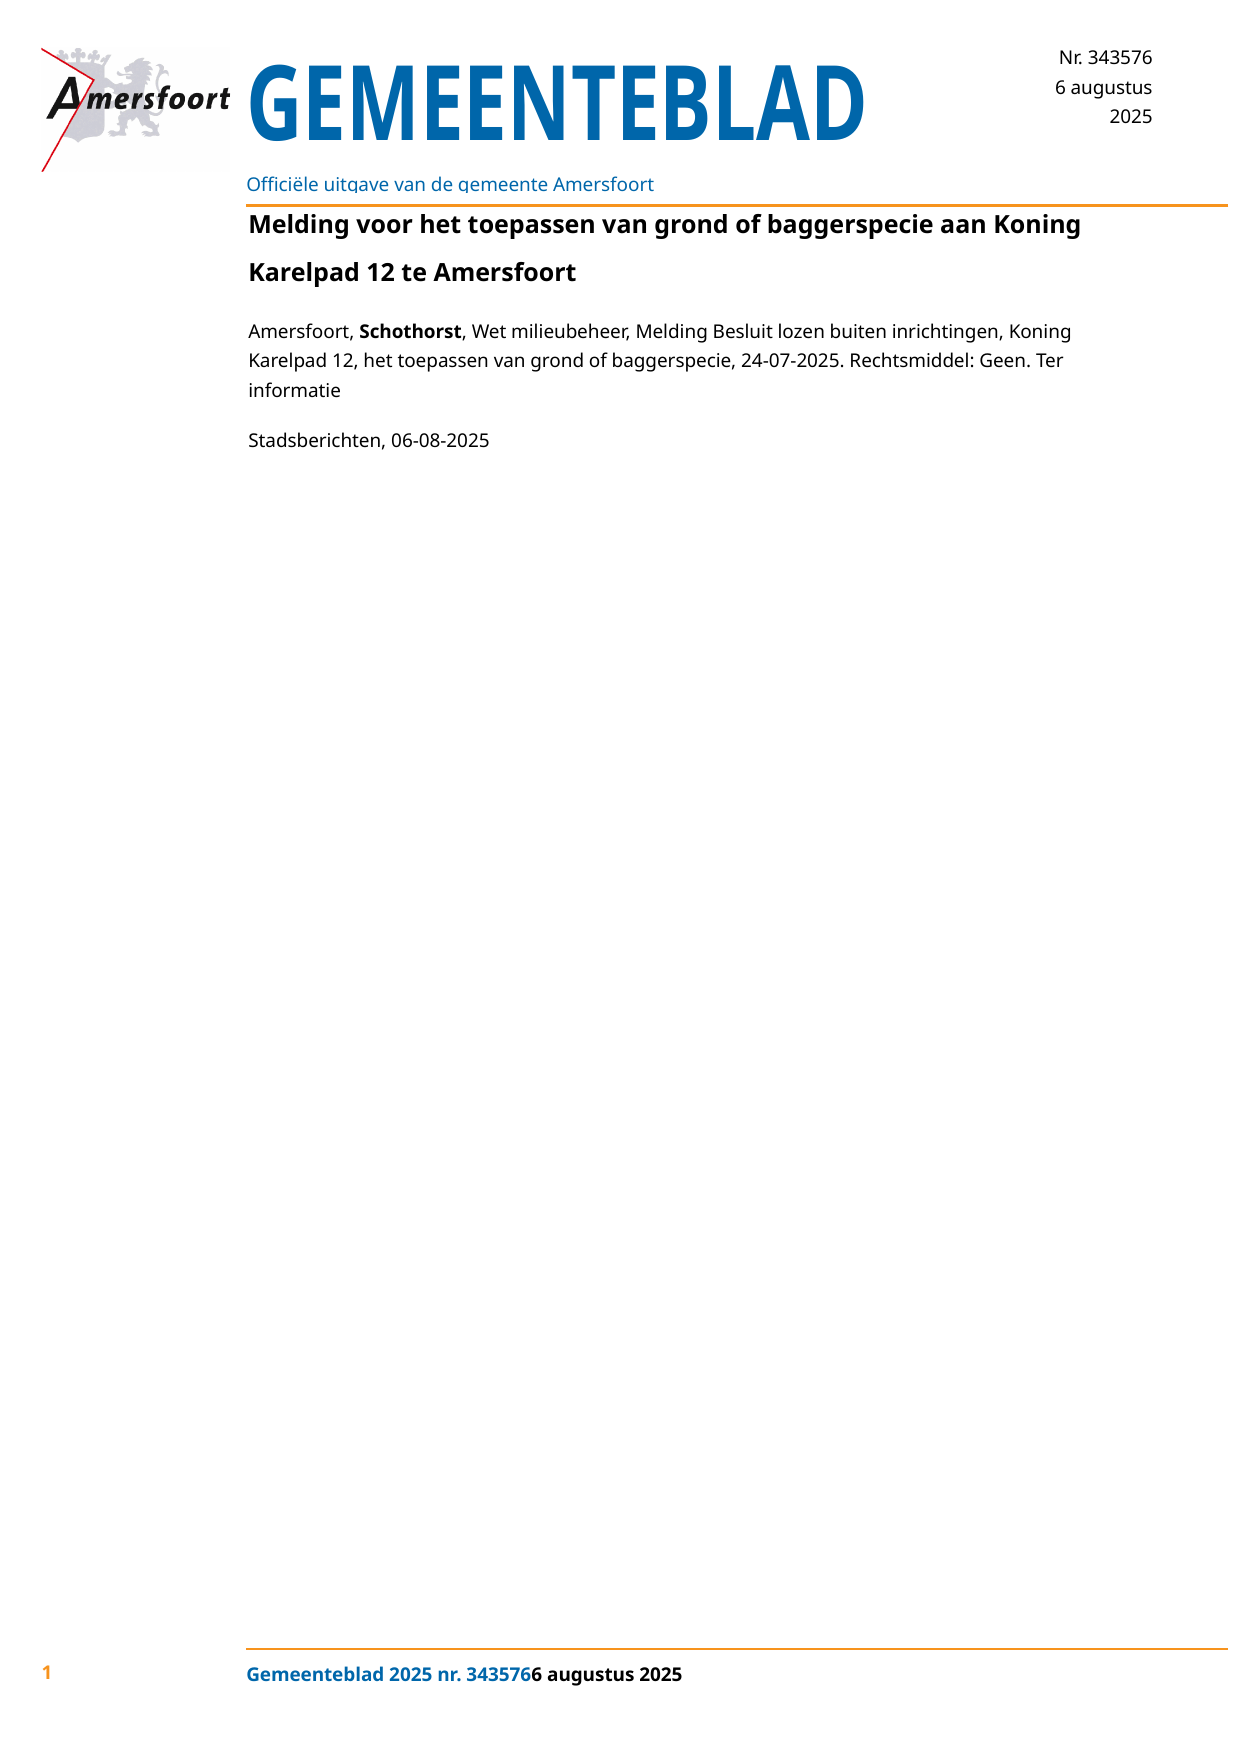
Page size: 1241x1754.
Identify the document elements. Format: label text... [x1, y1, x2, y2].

text Amersfoort, Schothorst, Wet milieubeheer, Melding Besluit lozen buiten inrichtingen, Koning Karelpad 12, het toepassen van grond of baggerspecie, 24-07-2025. Rechtsmiddel: Geen. Ter informatie [248, 318, 1152, 403]
text Stadsberichten, 06-08-2025 [248, 427, 1152, 453]
picture [41, 47, 231, 172]
text Melding voor het toepassen van grond of baggerspecie aan Koning Karelpad 12 te Amersfoort [248, 207, 1152, 288]
